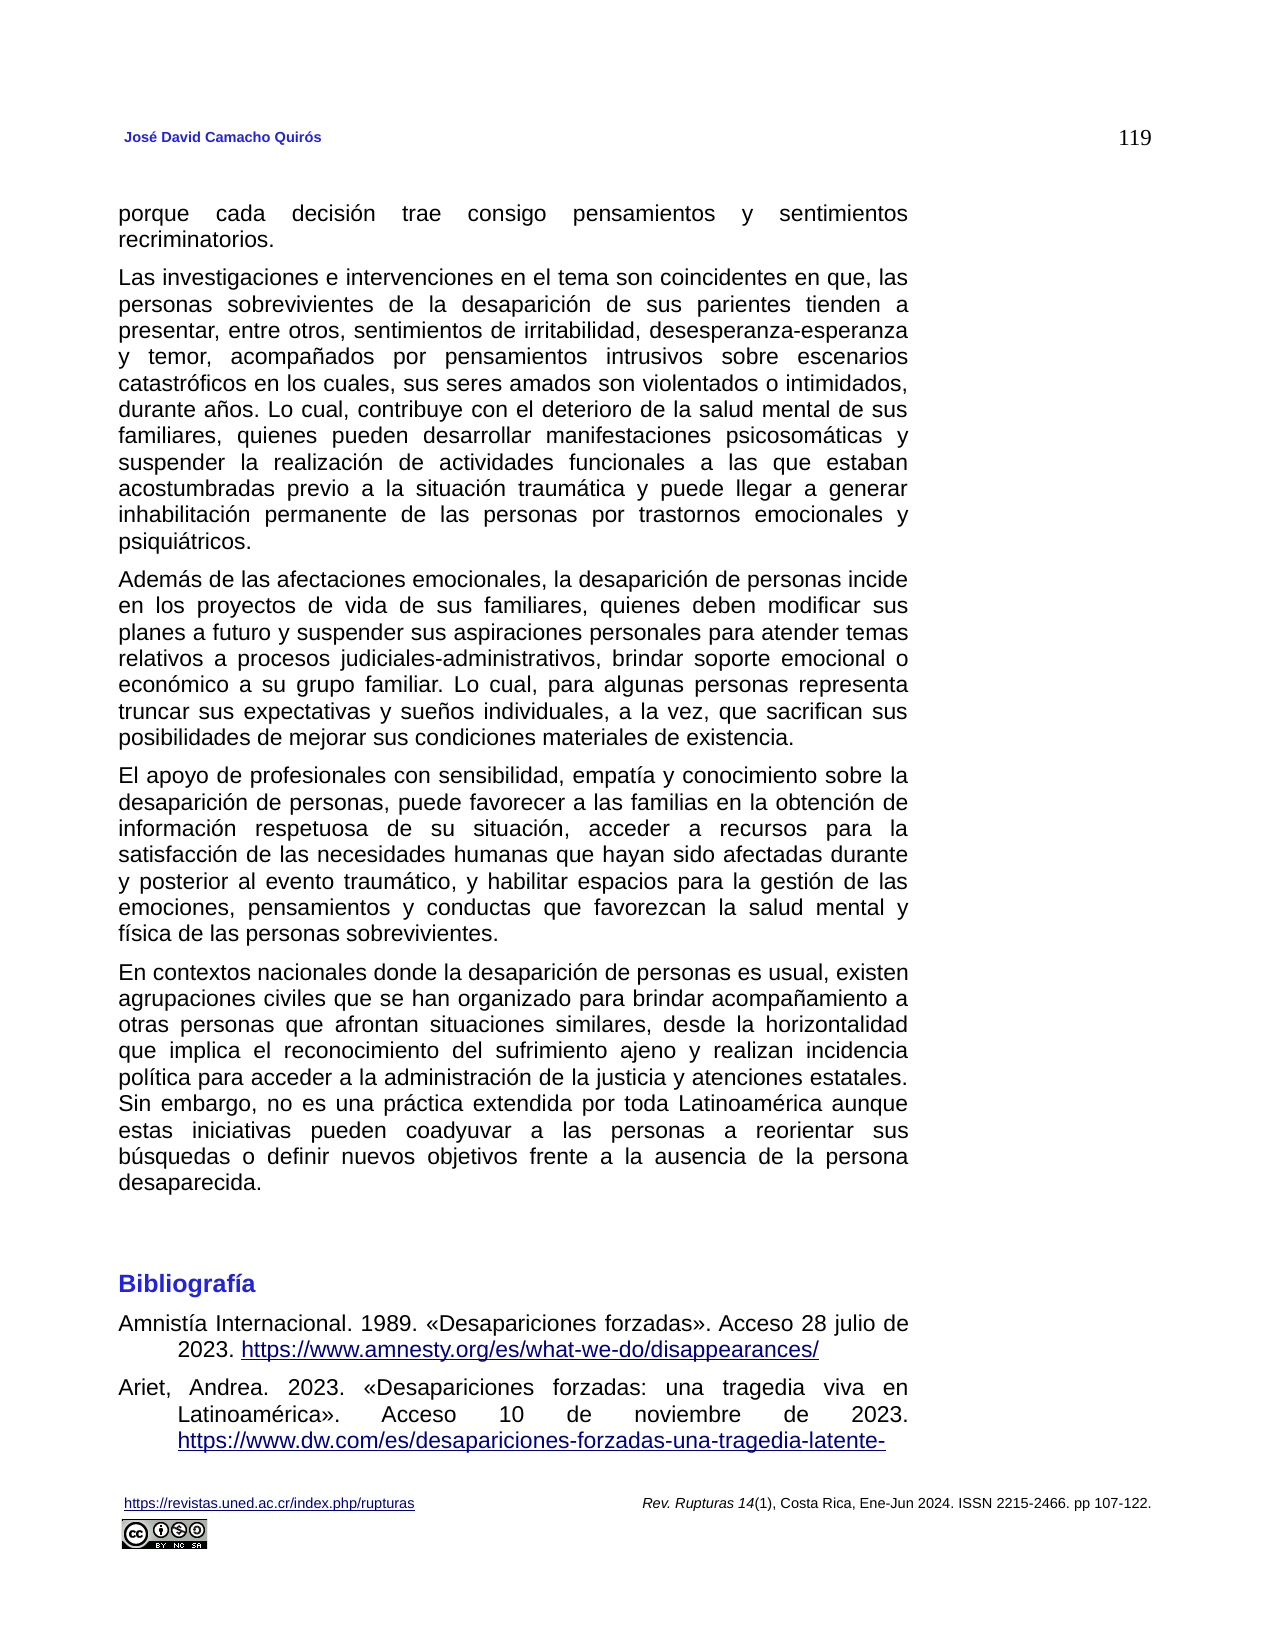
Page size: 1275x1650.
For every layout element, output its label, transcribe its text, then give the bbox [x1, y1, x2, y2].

text En contextos nacionales donde la desaparición de personas es usual, existen agrupaciones civiles que se han organizado para brindar acompañamiento a otras personas que afrontan situaciones similares, desde la horizontalidad que implica el reconocimiento del sufrimiento ajeno y realizan incidencia política para acceder a la administración de la justicia y atenciones estatales. Sin embargo, no es una práctica extendida por toda Latinoamérica aunque estas iniciativas pueden coadyuvar a las personas a reorientar sus búsquedas o definir nuevos objetivos frente a la ausencia de la persona desaparecida. [118, 958, 909, 1196]
text Además de las afectaciones emocionales, la desaparición de personas incide en los proyectos de vida de sus familiares, quienes deben modificar sus planes a futuro y suspender sus aspiraciones personales para atender temas relativos a procesos judiciales-administrativos, brindar soporte emocional o económico a su grupo familiar. Lo cual, para algunas personas representa truncar sus expectativas y sueños individuales, a la vez, que sacrifican sus posibilidades de mejorar sus condiciones materiales de existencia. [118, 566, 909, 750]
text Las investigaciones e intervenciones en el tema son coincidentes en que, las personas sobrevivientes de la desaparición de sus parientes tienden a presentar, entre otros, sentimientos de irritabilidad, desesperanza-esperanza y temor, acompañados por pensamientos intrusivos sobre escenarios catastróficos en los cuales, sus seres amados son violentados o intimidados, durante años. Lo cual, contribuye con el deterioro de la salud mental de sus familiares, quienes pueden desarrollar manifestaciones psicosomáticas y suspender la realización de actividades funcionales a las que estaban acostumbradas previo a la situación traumática y puede llegar a generar inhabilitación permanente de las personas por trastornos emocionales y psiquiátricos. [118, 264, 909, 554]
picture [121, 1519, 208, 1549]
text Ariet, Andrea. 2023. «Desapariciones forzadas: una tragedia viva en Latinoamérica». Acceso 10 de noviembre de 2023. https://www.dw.com/es/desapariciones-forzadas-una-tragedia-latente- [118, 1374, 909, 1453]
text porque cada decisión trae consigo pensamientos y sentimientos recriminatorios. [118, 200, 909, 252]
subtitle Bibliografía [118, 1269, 909, 1298]
text Amnistía Internacional. 1989. «Desapariciones forzadas». Acceso 28 julio de 2023. https://www.amnesty.org/es/what-we-do/disappearances/ [118, 1310, 909, 1362]
text El apoyo de profesionales con sensibilidad, empatía y conocimiento sobre la desaparición de personas, puede favorecer a las familias en la obtención de información respetuosa de su situación, acceder a recursos para la satisfacción de las necesidades humanas que hayan sido afectadas durante y posterior al evento traumático, y habilitar espacios para la gestión de las emociones, pensamientos y conductas que favorezcan la salud mental y física de las personas sobrevivientes. [118, 762, 909, 947]
